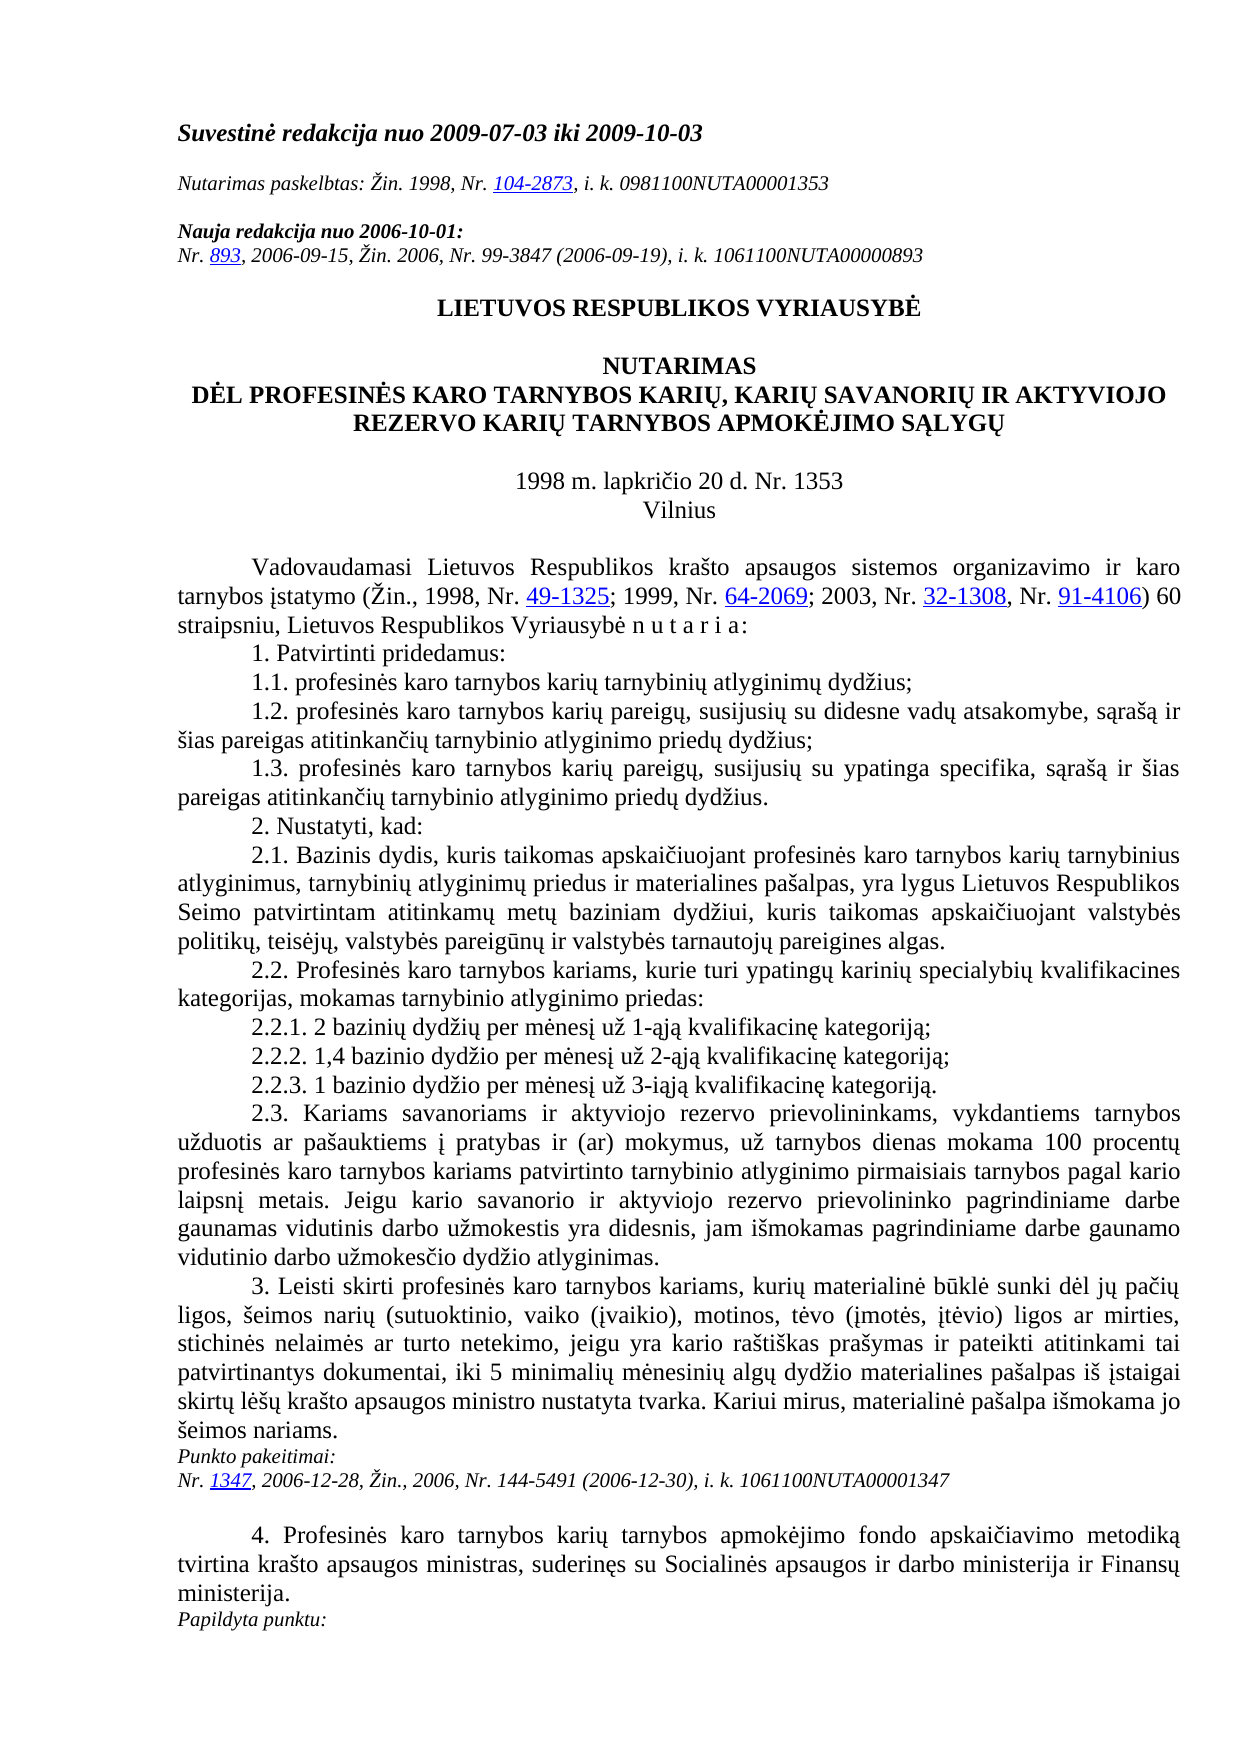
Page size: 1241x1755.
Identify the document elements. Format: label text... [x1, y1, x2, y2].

text 3. Leisti skirti profesinės karo tarnybos kariams, kurių materialinė būklė sunki dėl jų pačių ligos, šeimos narių (sutuoktinio, vaiko (įvaikio), motinos, tėvo (įmotės, įtėvio) ligos ar mirties, stichinės nelaimės ar turto netekimo, jeigu yra kario raštiškas prašymas ir pateikti atitinkami tai patvirtinantys dokumentai, iki 5 minimalių mėnesinių algų dydžio materialines pašalpas iš įstaigai skirtų lėšų krašto apsaugos ministro nustatyta tvarka. Kariui mirus, materialinė pašalpa išmokama jo šeimos nariams. [177, 1271, 1181, 1443]
text Vadovaudamasi Lietuvos Respublikos krašto apsaugos sistemos organizavimo ir karo tarnybos įstatymo (Žin., 1998, Nr. 49-1325; 1999, Nr. 64-2069; 2003, Nr. 32-1308, Nr. 91-4106) 60 straipsniu, Lietuvos Respublikos Vyriausybė nutaria: [177, 552, 1181, 638]
text 2.2.3. 1 bazinio dydžio per mėnesį už 3-iąją kvalifikacinę kategoriją. [177, 1070, 1181, 1098]
text 4. Profesinės karo tarnybos karių tarnybos apmokėjimo fondo apskaičiavimo metodiką tvirtina krašto apsaugos ministras, suderinęs su Socialinės apsaugos ir darbo ministerija ir Finansų ministerija. [177, 1520, 1181, 1607]
text Nr. 1347, 2006-12-28, Žin., 2006, Nr. 144-5491 (2006-12-30), i. k. 1061100NUTA00001347 [177, 1468, 1181, 1492]
text 1.1. profesinės karo tarnybos karių tarnybinių atlyginimų dydžius; [177, 667, 1181, 696]
text Nauja redakcija nuo 2006-10-01: [177, 219, 1181, 243]
text 2.1. Bazinis dydis, kuris taikomas apskaičiuojant profesinės karo tarnybos karių tarnybinius atlyginimus, tarnybinių atlyginimų priedus ir materialines pašalpas, yra lygus Lietuvos Respublikos Seimo patvirtintam atitinkamų metų baziniam dydžiui, kuris taikomas apskaičiuojant valstybės politikų, teisėjų, valstybės pareigūnų ir valstybės tarnautojų pareigines algas. [177, 840, 1181, 955]
text LIETUVOS RESPUBLIKOS VYRIAUSYBĖ [177, 293, 1181, 322]
text 2.3. Kariams savanoriams ir aktyviojo rezervo prievolininkams, vykdantiems tarnybos užduotis ar pašauktiems į pratybas ir (ar) mokymus, už tarnybos dienas mokama 100 procentų profesinės karo tarnybos kariams patvirtinto tarnybinio atlyginimo pirmaisiais tarnybos pagal kario laipsnį metais. Jeigu kario savanorio ir aktyviojo rezervo prievolininko pagrindiniame darbe gaunamas vidutinis darbo užmokestis yra didesnis, jam išmokamas pagrindiniame darbe gaunamo vidutinio darbo užmokesčio dydžio atlyginimas. [177, 1098, 1181, 1271]
text Papildyta punktu: [177, 1607, 1181, 1631]
text 2.2. Profesinės karo tarnybos kariams, kurie turi ypatingų karinių specialybių kvalifikacines kategorijas, mokamas tarnybinio atlyginimo priedas: [177, 955, 1181, 1012]
text Nutarimas paskelbtas: Žin. 1998, Nr. 104-2873, i. k. 0981100NUTA00001353 [177, 171, 1181, 195]
text 2.2.2. 1,4 bazinio dydžio per mėnesį už 2-ąją kvalifikacinę kategoriją; [177, 1041, 1181, 1070]
text 1. Patvirtinti pridedamus: [177, 638, 1181, 667]
text 2. Nustatyti, kad: [177, 811, 1181, 840]
text Suvestinė redakcija nuo 2009-07-03 iki 2009-10-03 [177, 118, 1181, 147]
text 2.2.1. 2 bazinių dydžių per mėnesį už 1-ąją kvalifikacinę kategoriją; [177, 1012, 1181, 1041]
text DĖL PROFESINĖS KARO TARNYBOS KARIŲ, KARIŲ SAVANORIŲ IR AKTYVIOJO REZERVO KARIŲ TARNYBOS APMOKĖJIMO SĄLYGŲ [177, 380, 1181, 437]
text Nr. 893, 2006-09-15, Žin. 2006, Nr. 99-3847 (2006-09-19), i. k. 1061100NUTA00000893 [177, 243, 1181, 267]
text NUTARIMAS [177, 351, 1181, 380]
text 1.3. profesinės karo tarnybos karių pareigų, susijusių su ypatinga specifika, sąrašą ir šias pareigas atitinkančių tarnybinio atlyginimo priedų dydžius. [177, 753, 1181, 811]
text 1.2. profesinės karo tarnybos karių pareigų, susijusių su didesne vadų atsakomybe, sąrašą ir šias pareigas atitinkančių tarnybinio atlyginimo priedų dydžius; [177, 696, 1181, 753]
text Punkto pakeitimai: [177, 1443, 1181, 1468]
text Vilnius [177, 495, 1181, 523]
text 1998 m. lapkričio 20 d. Nr. 1353 [177, 466, 1181, 495]
